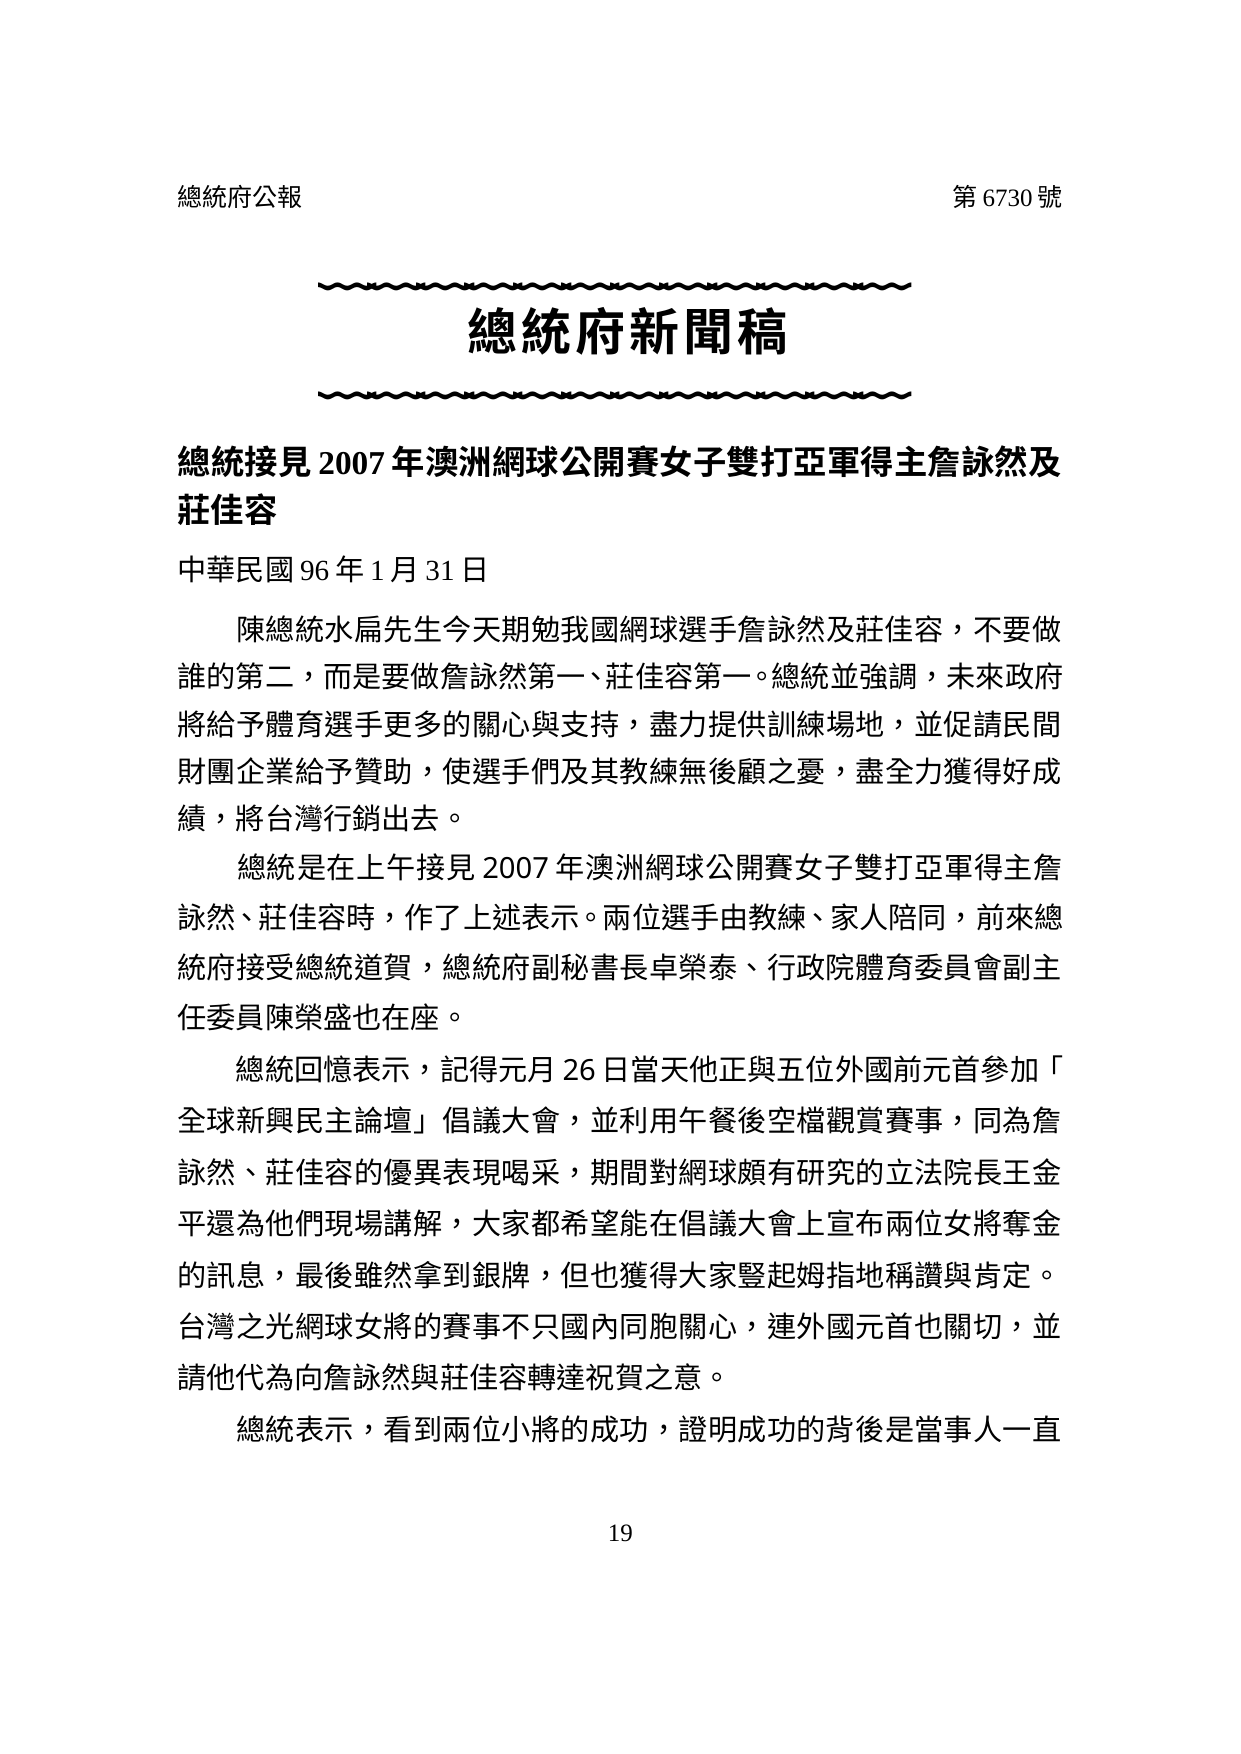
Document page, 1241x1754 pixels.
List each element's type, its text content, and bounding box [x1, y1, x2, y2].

text 總統回憶表示，記得元月26日當天他正與五位外國前元首參加「全球新興民主論壇」倡議大會，並利用午餐後空檔觀賞賽事，同為詹詠然、莊佳容的優異表現喝采，期間對網球頗有研究的立法院長王金平還為他們現場講解，大家都希望能在倡議大會上宣布兩位女將奪金的訊息，最後雖然拿到銀牌，但也獲得大家豎起姆指地稱讚與肯定。台灣之光網球女將的賽事不只國內同胞關心，連外國元首也關切，並請他代為向詹詠然與莊佳容轉達祝賀之意。 [177, 1039, 1063, 1399]
text 中華民國96年1月31日 [177, 544, 1063, 590]
text ﹏﹏﹏﹏﹏﹏﹏﹏﹏﹏﹏﹏ [177, 374, 1063, 399]
text 總統表示，看到兩位小將的成功，證明成功的背後是當事人一直辛苦努力的成果，能獲得好成績除要為自己的堅持與努力感到高興外，也要特別感謝教練與父母的支持，才能有今天亮麗的表現。總統指出，詹詠然的家也是921地震的受災戶，地震當時住家被震倒，家業也受到影響，並由災區搬到台北，但詠然仍不忘對網球的熱愛，繼續專注練習，不為地震所擊倒；而莊佳容的父母，賣車並揹負債務一路支持、栽培佳容，這些都是台灣之子、台灣之女最佳的詮釋，「台灣之子、台灣之女的精神就是從無到有、由下而上，在有限的條件中，在最惡劣的環境下，開創無限的最大可能，我們做到了」。 [177, 1399, 1063, 1451]
text 陳總統水扁先生今天期勉我國網球選手詹詠然及莊佳容，不要做誰的第二，而是要做詹詠然第一、莊佳容第一。總統並強調，未來政府將給予體育選手更多的關心與支持，盡力提供訓練場地，並促請民間財團企業給予贊助，使選手們及其教練無後顧之憂，盡全力獲得好成績，將台灣行銷出去。 [177, 602, 1063, 839]
text 總統是在上午接見2007年澳洲網球公開賽女子雙打亞軍得主詹詠然、莊佳容時，作了上述表示。兩位選手由教練、家人陪同，前來總統府接受總統道賀，總統府副秘書長卓榮泰、行政院體育委員會副主任委員陳榮盛也在座。 [177, 839, 1063, 1039]
text 總統府新聞稿 [192, 303, 1063, 362]
text ﹏﹏﹏﹏﹏﹏﹏﹏﹏﹏﹏﹏ [177, 266, 1063, 291]
text 總統接見2007年澳洲網球公開賽女子雙打亞軍得主詹詠然及莊佳容 [177, 437, 1063, 532]
